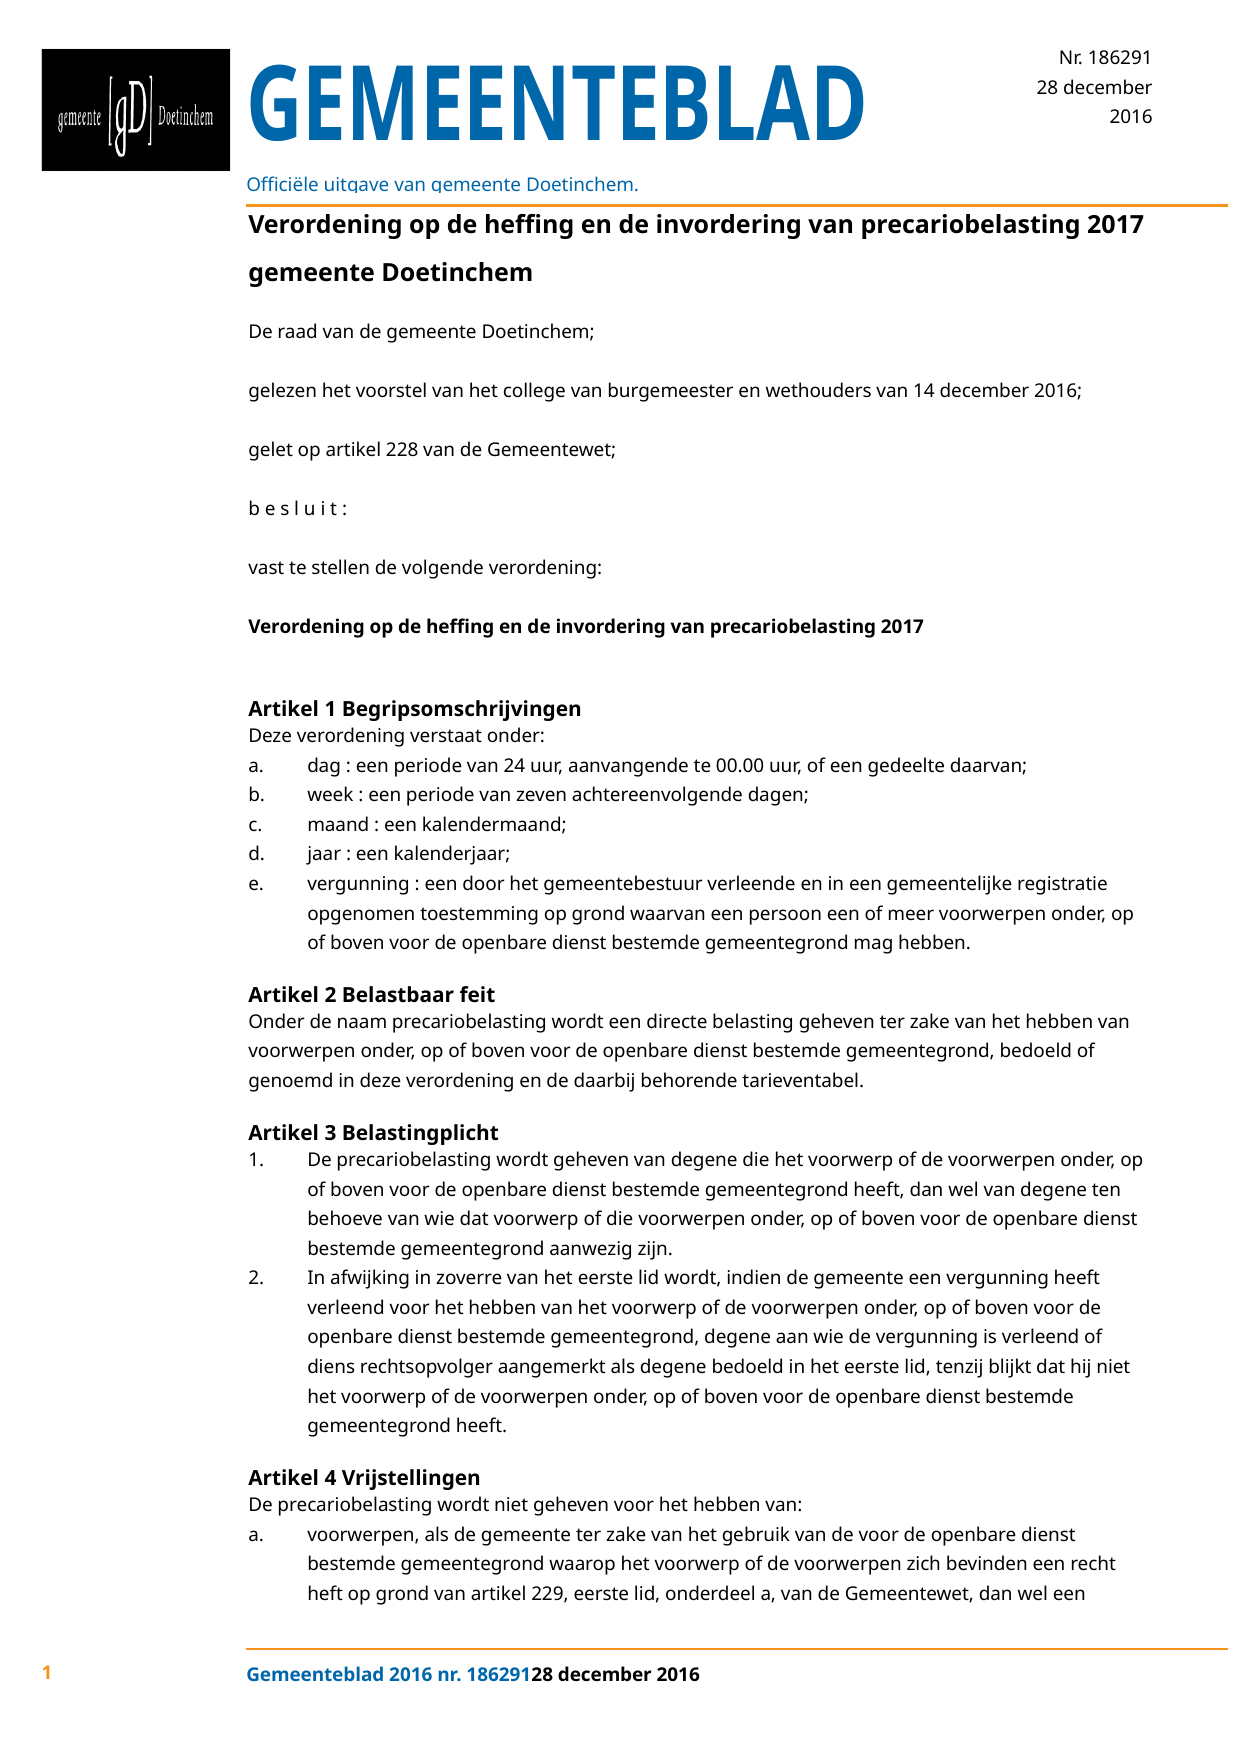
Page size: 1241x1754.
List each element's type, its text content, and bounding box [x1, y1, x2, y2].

text Artikel 3 Belastingplicht [248, 1118, 1152, 1146]
picture [41, 47, 231, 172]
list dag : een periode van 24 uur, aanvangende te 00.00 uur, of een gedeelte daarvan; [248, 752, 1152, 777]
list maand : een kalendermaand; [248, 811, 1152, 837]
list voorwerpen, als de gemeente ter zake van het gebruik van de voor de openbare dienst bestemde gemeentegrond waarop het voorwerp of de voorwerpen zich bevinden een recht heft op grond van artikel 229, eerste lid, onderdeel a, van de Gemeentewet, dan wel een [248, 1521, 1152, 1606]
list jaar : een kalenderjaar; [248, 841, 1152, 866]
text b e s l u i t : [248, 495, 1152, 521]
text De precariobelasting wordt niet geheven voor het hebben van: [248, 1491, 1152, 1517]
text Verordening op de heffing en de invordering van precariobelasting 2017 gemeente Doetinchem [248, 207, 1152, 288]
text Onder de naam precariobelasting wordt een directe belasting geheven ter zake van het hebben van voorwerpen onder, op of boven voor de openbare dienst bestemde gemeentegrond, bedoeld of genoemd in deze verordening en de daarbij behorende tarieventabel. [248, 1008, 1152, 1093]
text De raad van de gemeente Doetinchem; [248, 318, 1152, 344]
text Artikel 2 Belastbaar feit [248, 980, 1152, 1008]
text gelet op artikel 228 van de Gemeentewet; [248, 436, 1152, 462]
list vergunning : een door het gemeentebestuur verleende en in een gemeentelijke registratie opgenomen toestemming op grond waarvan een persoon een of meer voorwerpen onder, op of boven voor de openbare dienst bestemde gemeentegrond mag hebben. [248, 870, 1152, 955]
text vast te stellen de volgende verordening: [248, 554, 1152, 580]
text gelezen het voorstel van het college van burgemeester en wethouders van 14 december 2016; [248, 377, 1152, 403]
list In afwijking in zoverre van het eerste lid wordt, indien de gemeente een vergunning heeft verleend voor het hebben van het voorwerp of de voorwerpen onder, op of boven voor de openbare dienst bestemde gemeentegrond, degene aan wie de vergunning is verleend of diens rechtsopvolger aangemerkt als degene bedoeld in het eerste lid, tenzij blijkt dat hij niet het voorwerp of de voorwerpen onder, op of boven voor de openbare dienst bestemde gemeentegrond heeft. [248, 1264, 1152, 1438]
list De precariobelasting wordt geheven van degene die het voorwerp of de voorwerpen onder, op of boven voor de openbare dienst bestemde gemeentegrond heeft, dan wel van degene ten behoeve van wie dat voorwerp of die voorwerpen onder, op of boven voor de openbare dienst bestemde gemeentegrond aanwezig zijn. [248, 1146, 1152, 1261]
list week : een periode van zeven achtereenvolgende dagen; [248, 781, 1152, 807]
text Artikel 1 Begripsomschrijvingen [248, 694, 1152, 722]
text Verordening op de heffing en de invordering van precariobelasting 2017 [248, 614, 1152, 639]
text Deze verordening verstaat onder: [248, 722, 1152, 748]
text Artikel 4 Vrijstellingen [248, 1463, 1152, 1491]
